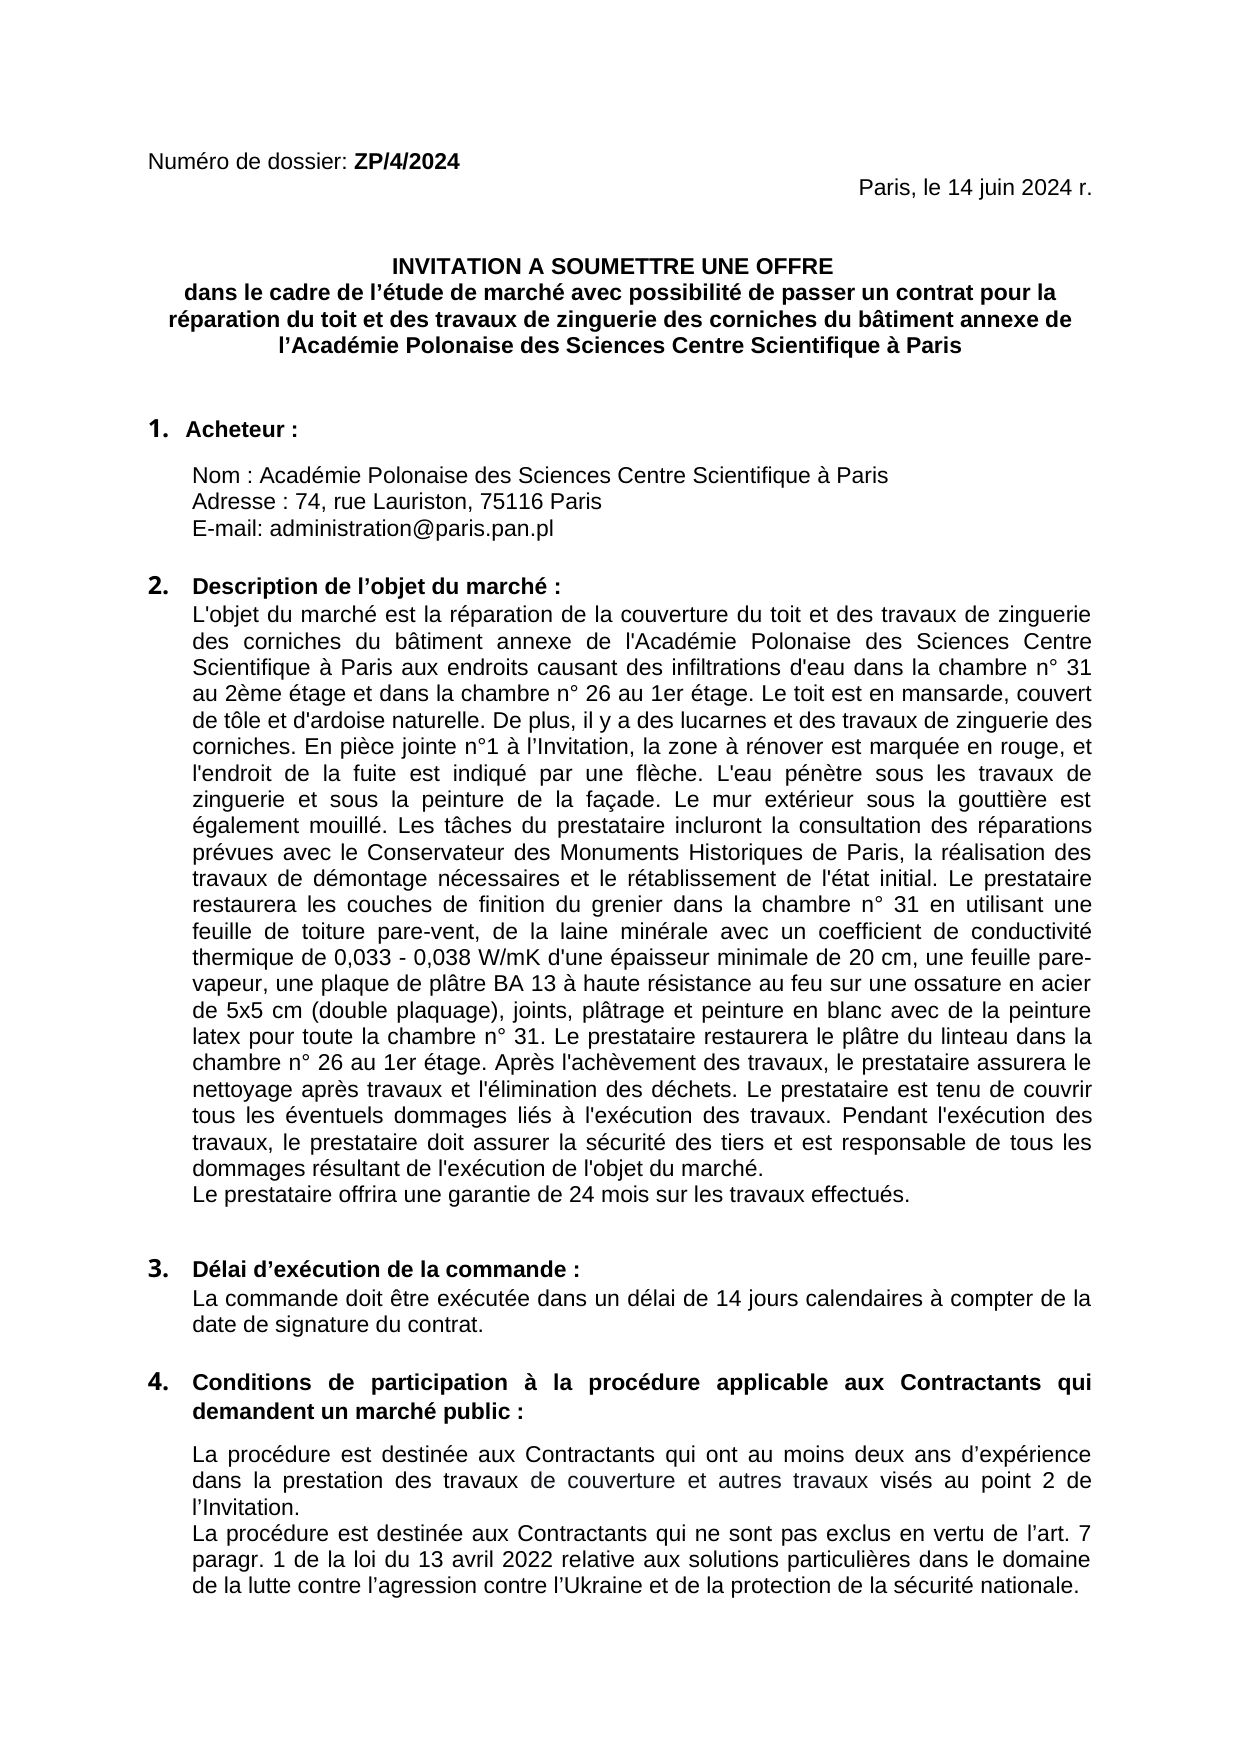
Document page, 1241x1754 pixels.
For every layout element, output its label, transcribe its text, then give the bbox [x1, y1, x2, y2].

text Paris, le 14 juin 2024 r. [192, 174, 1093, 200]
text Nom : Académie Polonaise des Sciences Centre Scientifique à Paris [192, 462, 1093, 488]
text La procédure est destinée aux Contractants qui ont au moins deux ans d’expérience dans la prestation des travaux de couverture et autres travaux visés au point 2 de l’Invitation. [192, 1441, 1093, 1520]
list Délai d’exécution de la commande : [148, 1251, 1093, 1284]
text E-mail: administration@paris.pan.pl [192, 514, 1093, 541]
list La commande doit être exécutée dans un délai de 14 jours calendaires à compter de la date de signature du contrat. [192, 1284, 1093, 1337]
list Description de l’objet du marché : [148, 567, 1093, 601]
text Numéro de dossier: ZP/4/2024 [148, 148, 1093, 174]
text INVITATION A SOUMETTRE UNE OFFRE [133, 253, 1093, 279]
text dans le cadre de l’étude de marché avec possibilité de passer un contrat pour la réparation du toit et des travaux de zinguerie des corniches du bâtiment annexe de l’Académie Polonaise des Sciences Centre Scientifique à Paris [148, 279, 1093, 358]
list Conditions de participation à la procédure applicable aux Contractants qui demandent un marché public : [148, 1364, 1093, 1424]
list Acheteur : [148, 411, 1093, 445]
list Le prestataire offrira une garantie de 24 mois sur les travaux effectués. [192, 1181, 1093, 1207]
list L'objet du marché est la réparation de la couverture du toit et des travaux de zinguerie des corniches du bâtiment annexe de l'Académie Polonaise des Sciences Centre Scientifique à Paris aux endroits causant des infiltrations d'eau dans la chambre n° 31 au 2ème étage et dans la chambre n° 26 au 1er étage. Le toit est en mansarde, couvert de tôle et d'ardoise naturelle. De plus, il y a des lucarnes et des travaux de zinguerie des corniches. En pièce jointe n°1 à l’Invitation, la zone à rénover est marquée en rouge, et l'endroit de la fuite est indiqué par une flèche. L'eau pénètre sous les travaux de zinguerie et sous la peinture de la façade. Le mur extérieur sous la gouttière est également mouillé. Les tâches du prestataire incluront la consultation des réparations prévues avec le Conservateur des Monuments Historiques de Paris, la réalisation des travaux de démontage nécessaires et le rétablissement de l'état initial. Le prestataire restaurera les couches de finition du grenier dans la chambre n° 31 en utilisant une feuille de toiture pare-vent, de la laine minérale avec un coefficient de conductivité thermique de 0,033 - 0,038 W/mK d'une épaisseur minimale de 20 cm, une feuille pare-vapeur, une plaque de plâtre BA 13 à haute résistance au feu sur une ossature en acier de 5x5 cm (double plaquage), joints, plâtrage et peinture en blanc avec de la peinture latex pour toute la chambre n° 31. Le prestataire restaurera le plâtre du linteau dans la chambre n° 26 au 1er étage. Après l'achèvement des travaux, le prestataire assurera le nettoyage après travaux et l'élimination des déchets. Le prestataire est tenu de couvrir tous les éventuels dommages liés à l'exécution des travaux. Pendant l'exécution des travaux, le prestataire doit assurer la sécurité des tiers et est responsable de tous les dommages résultant de l'exécution de l'objet du marché. [192, 601, 1093, 1181]
text La procédure est destinée aux Contractants qui ne sont pas exclus en vertu de l’art. 7 paragr. 1 de la loi du 13 avril 2022 relative aux solutions particulières dans le domaine de la lutte contre l’agression contre l’Ukraine et de la protection de la sécurité nationale. [192, 1520, 1093, 1599]
text Adresse : 74, rue Lauriston, 75116 Paris [192, 488, 1093, 514]
